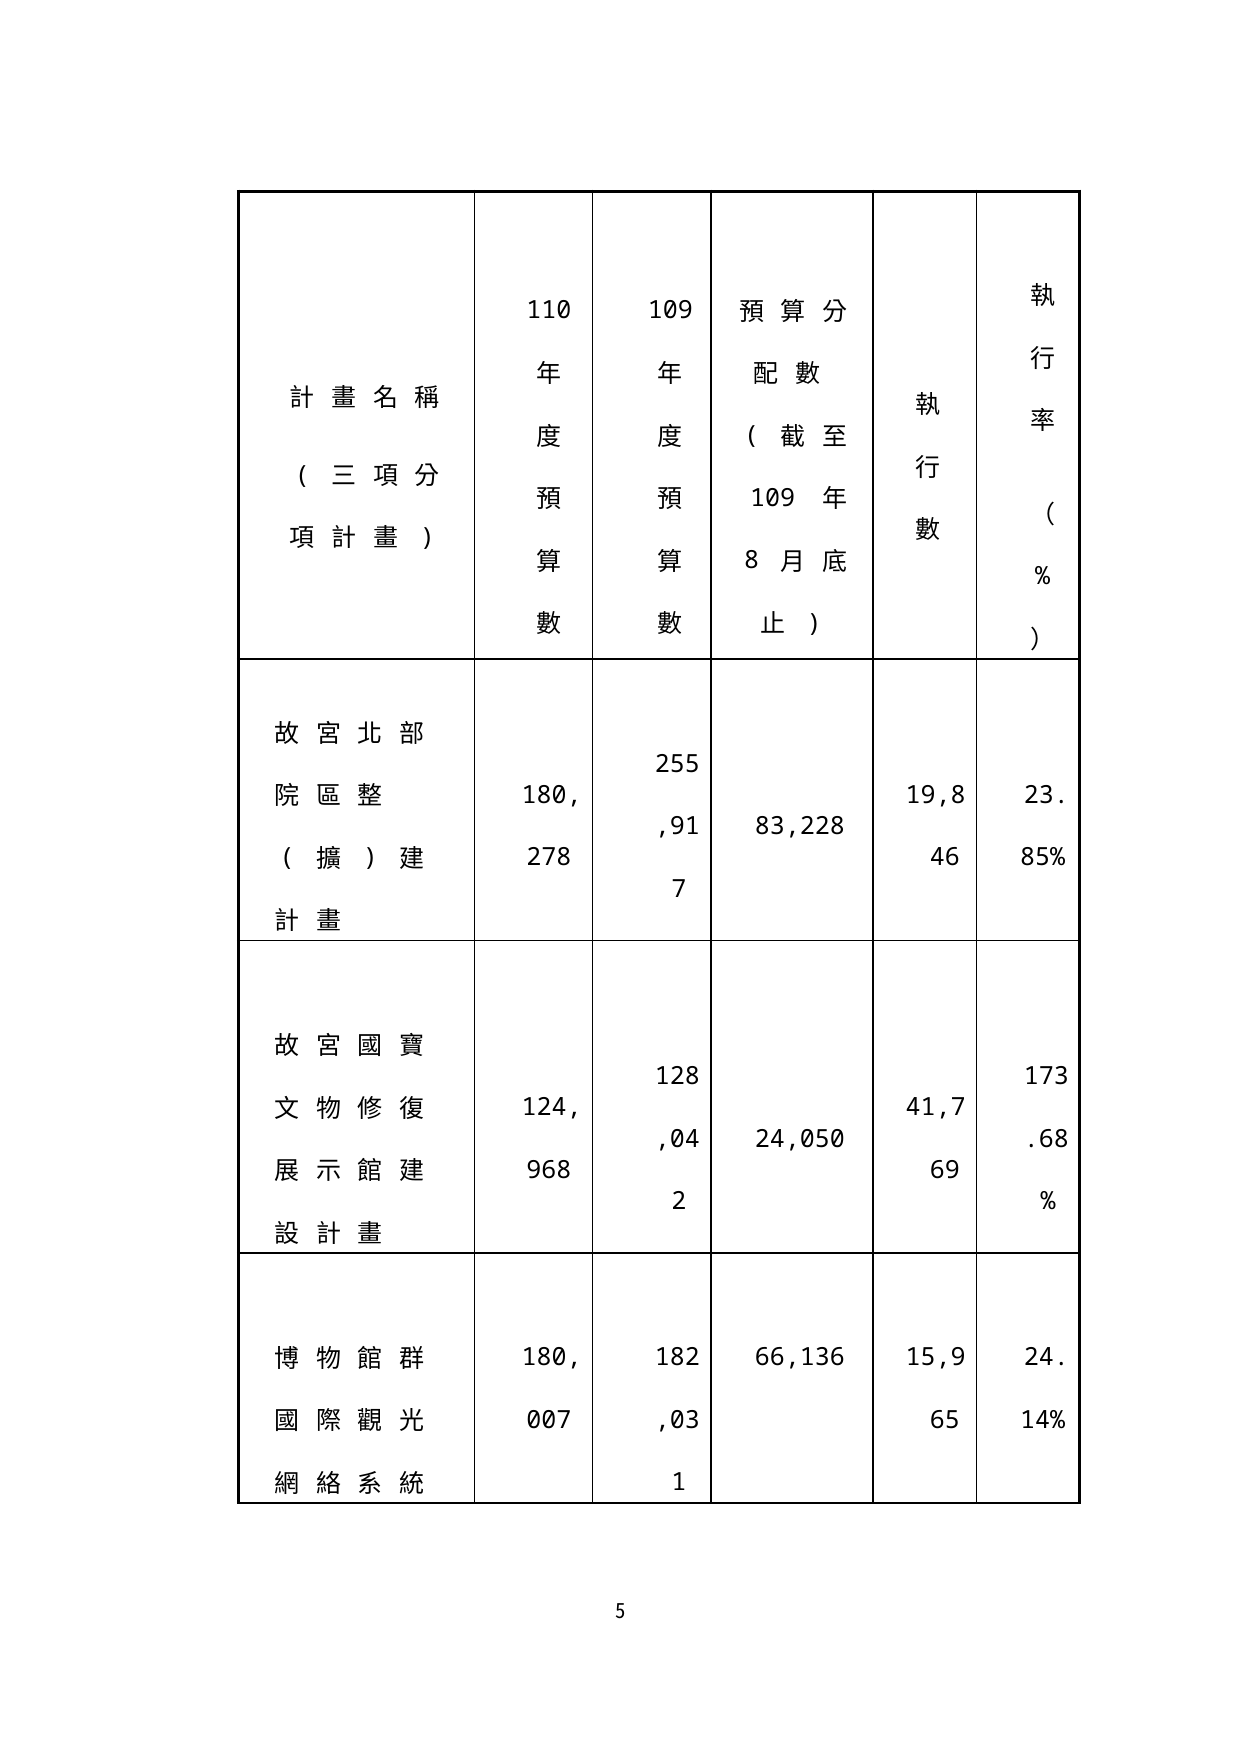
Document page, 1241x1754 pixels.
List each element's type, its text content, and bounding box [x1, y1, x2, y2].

table_header 計畫名稱 (三項分項計畫) [240, 193, 474, 658]
table_cell 182,031 [593, 1254, 710, 1502]
table_cell 41,769 [874, 941, 976, 1252]
table_cell 故宮國寶文物修復展示館建設計畫 [240, 941, 474, 1252]
table_cell 173.68% [977, 941, 1078, 1252]
table_header 執行數 [874, 193, 976, 658]
table_cell 255,917 [593, 660, 710, 939]
table_cell 180,007 [475, 1254, 592, 1502]
table_header 109年度預算數 [593, 193, 710, 658]
table_header 預算分配數(截至109年8月底止) [712, 193, 872, 658]
table_cell 128,042 [593, 941, 710, 1252]
table_cell 83,228 [712, 660, 872, 939]
table_cell 博物館群國際觀光網絡系統 [240, 1254, 474, 1502]
table_cell 180,278 [475, 660, 592, 939]
table_cell 124,968 [475, 941, 592, 1252]
table_cell 24,050 [712, 941, 872, 1252]
table_cell 故宮北部院區整(擴)建計畫 [240, 660, 474, 939]
table_cell 15,965 [874, 1254, 976, 1502]
table_header 110年度預算數 [475, 193, 592, 658]
table_cell 24.14% [977, 1254, 1078, 1502]
table_cell 66,136 [712, 1254, 872, 1502]
table_cell 19,846 [874, 660, 976, 939]
table_header 執行率 （%） [977, 193, 1078, 658]
table_cell 23.85% [977, 660, 1078, 939]
